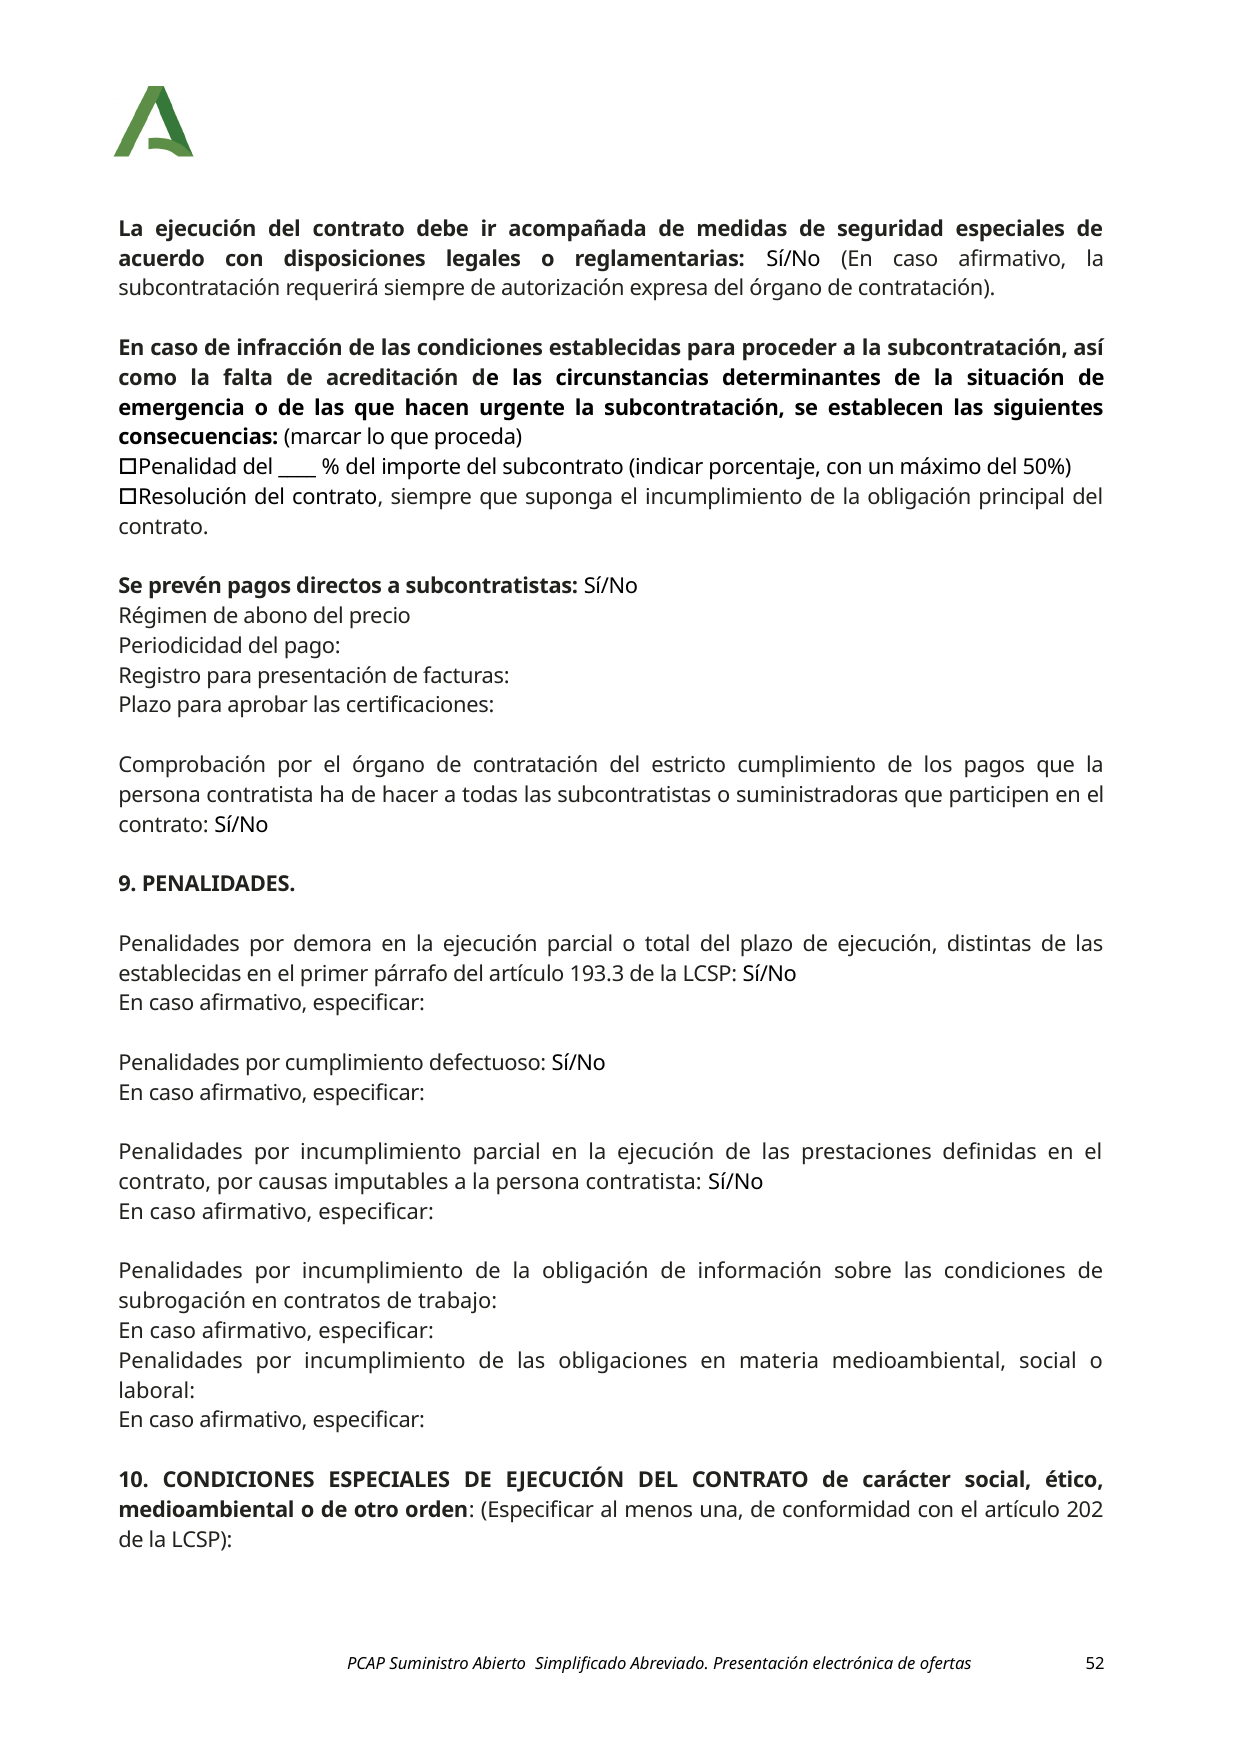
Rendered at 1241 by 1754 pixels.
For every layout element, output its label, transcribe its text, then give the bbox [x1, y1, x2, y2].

text Periodicidad del pago: [118, 630, 1104, 659]
text En caso afirmativo, especificar: [118, 1077, 1104, 1106]
text oResolución del contrato, siempre que suponga el incumplimiento de la obligación principal del contrato. [118, 481, 1104, 540]
text La ejecución del contrato debe ir acompañada de medidas de seguridad especiales de acuerdo con disposiciones legales o reglamentarias: Sí/No (En caso afirmativo, la subcontratación requerirá siempre de autorización expresa del órgano de contratación). [118, 213, 1104, 302]
text 9. PENALIDADES. [118, 868, 1104, 898]
text Penalidades por incumplimiento de la obligación de información sobre las condiciones de subrogación en contratos de trabajo: [118, 1255, 1104, 1315]
text Comprobación por el órgano de contratación del estricto cumplimiento de los pagos que la persona contratista ha de hacer a todas las subcontratistas o suministradoras que participen en el contrato: Sí/No [118, 749, 1104, 838]
text Penalidades por incumplimiento parcial en la ejecución de las prestaciones definidas en el contrato, por causas imputables a la persona contratista: Sí/No [118, 1136, 1104, 1196]
text En caso afirmativo, especificar: [118, 1404, 1104, 1434]
text Penalidades por demora en la ejecución parcial o total del plazo de ejecución, distintas de las establecidas en el primer párrafo del artículo 193.3 de la LCSP: Sí/No [118, 928, 1104, 987]
text 10. CONDICIONES ESPECIALES DE EJECUCIÓN DEL CONTRATO de carácter social, ético, medioambiental o de otro orden: (Especificar al menos una, de conformidad con el artículo 202 de la LCSP): [118, 1464, 1104, 1553]
text En caso afirmativo, especificar: [118, 1315, 1104, 1345]
text oPenalidad del ____ % del importe del subcontrato (indicar porcentaje, con un máximo del 50%) [118, 451, 1104, 481]
text Registro para presentación de facturas: [118, 659, 1104, 689]
text Régimen de abono del precio [118, 600, 1104, 630]
text En caso afirmativo, especificar: [118, 987, 1104, 1017]
text Penalidades por incumplimiento de las obligaciones en materia medioambiental, social o laboral: [118, 1345, 1104, 1404]
picture [109, 81, 198, 161]
text Plazo para aprobar las certificaciones: [118, 689, 1104, 719]
text En caso de infracción de las condiciones establecidas para proceder a la subcontratación, así como la falta de acreditación de las circunstancias determinantes de la situación de emergencia o de las que hacen urgente la subcontratación, se establecen las siguientes consecuencias: (marcar lo que proceda) [118, 332, 1104, 451]
text Se prevén pagos directos a subcontratistas: Sí/No [118, 570, 1104, 600]
text En caso afirmativo, especificar: [118, 1196, 1104, 1226]
text Penalidades por cumplimiento defectuoso: Sí/No [118, 1047, 1104, 1077]
